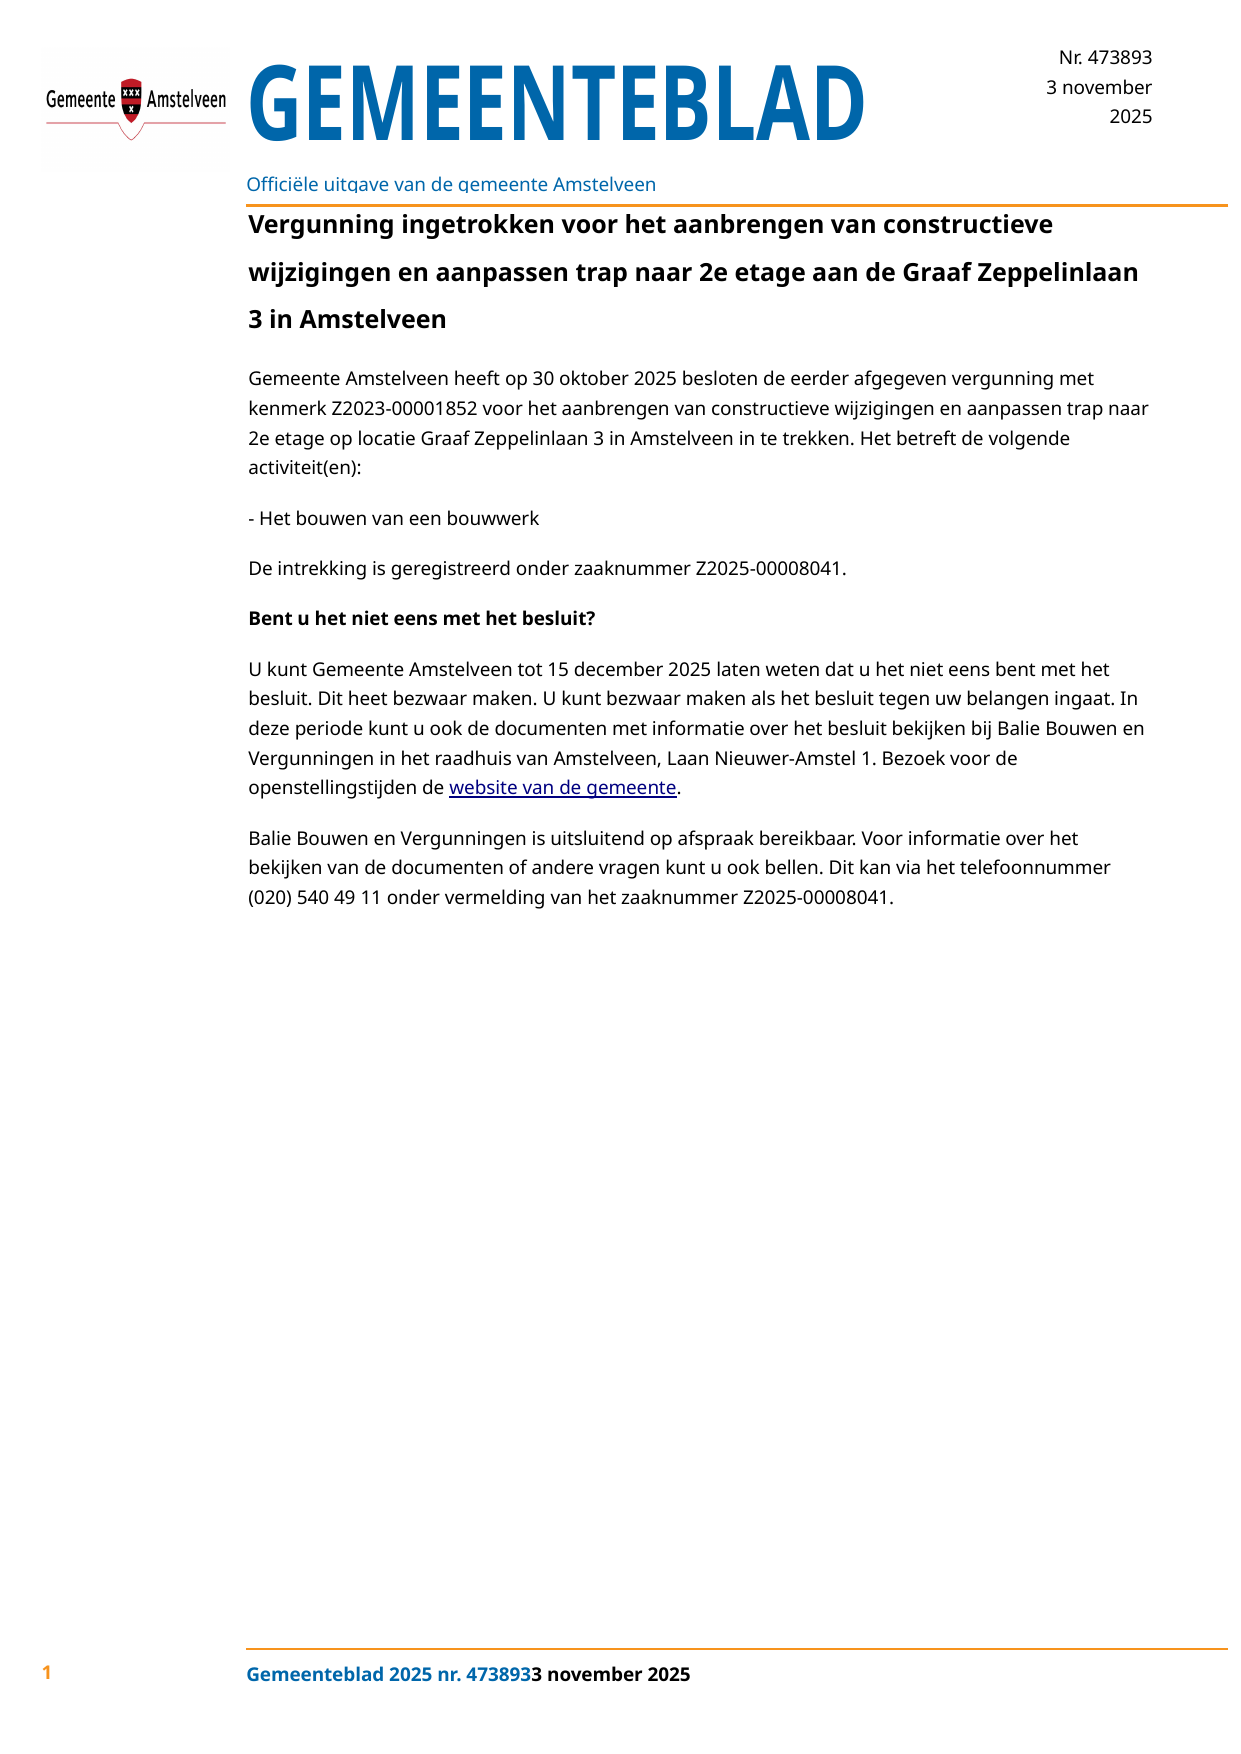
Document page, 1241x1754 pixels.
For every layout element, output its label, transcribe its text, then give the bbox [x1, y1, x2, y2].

text Gemeente Amstelveen heeft op 30 oktober 2025 besloten de eerder afgegeven vergunning met kenmerk Z2023-00001852 voor het aanbrengen van constructieve wijzigingen en aanpassen trap naar 2e etage op locatie Graaf Zeppelinlaan 3 in Amstelveen in te trekken. Het betreft de volgende activiteit(en): [248, 366, 1152, 480]
picture [41, 47, 231, 172]
text De intrekking is geregistreerd onder zaaknummer Z2025-00008041. [248, 555, 1152, 581]
text U kunt Gemeente Amstelveen tot 15 december 2025 laten weten dat u het niet eens bent met het besluit. Dit heet bezwaar maken. U kunt bezwaar maken als het besluit tegen uw belangen ingaat. In deze periode kunt u ook de documenten met informatie over het besluit bekijken bij Balie Bouwen en Vergunningen in het raadhuis van Amstelveen, Laan Nieuwer-Amstel 1. Bezoek voor de openstellingstijden de website van de gemeente. [248, 656, 1152, 800]
text Bent u het niet eens met het besluit? [248, 606, 1152, 631]
text Balie Bouwen en Vergunningen is uitsluitend op afspraak bereikbaar. Voor informatie over het bekijken van de documenten of andere vragen kunt u ook bellen. Dit kan via het telefoonnummer (020) 540 49 11 onder vermelding van het zaaknummer Z2025-00008041. [248, 825, 1152, 909]
text Vergunning ingetrokken voor het aanbrengen van constructieve wijzigingen en aanpassen trap naar 2e etage aan de Graaf Zeppelinlaan 3 in Amstelveen [248, 207, 1152, 336]
text - Het bouwen van een bouwwerk [248, 505, 1152, 530]
